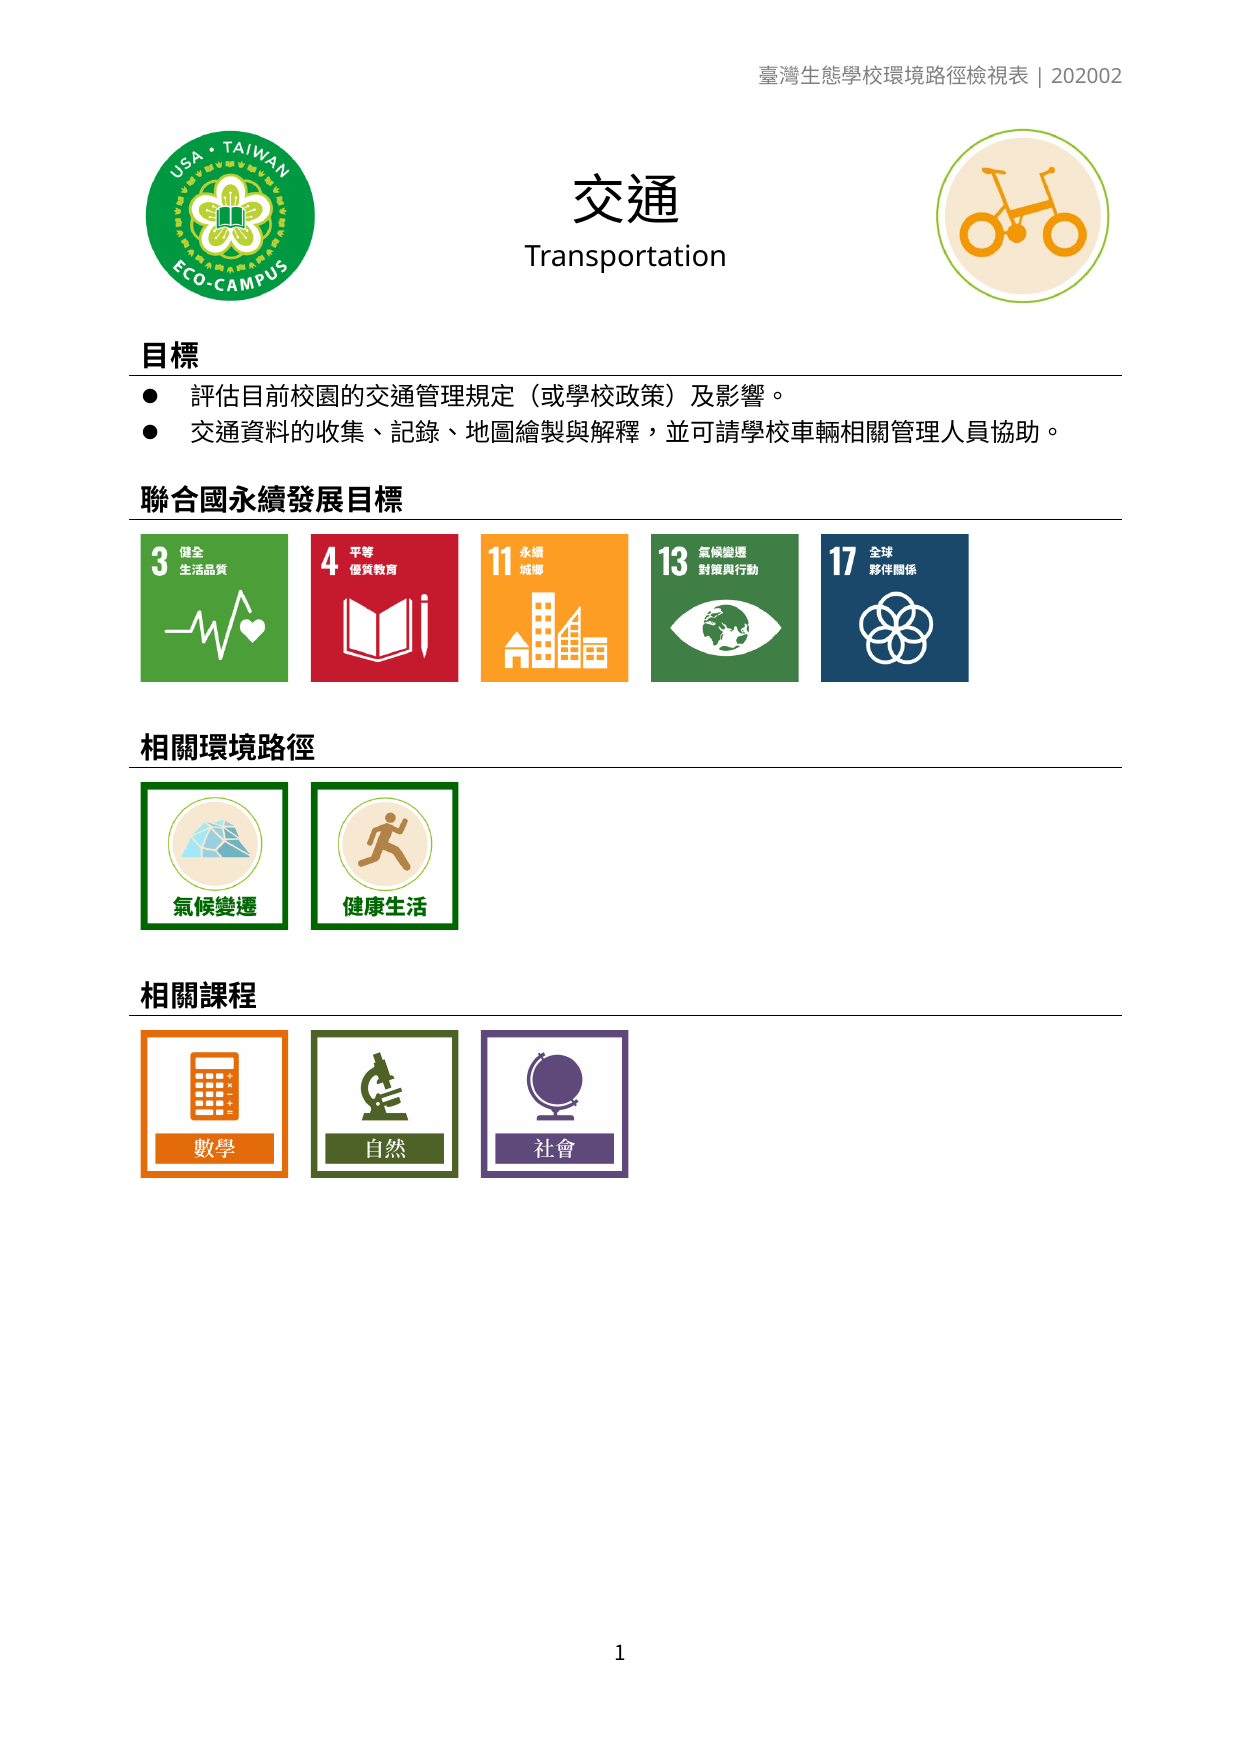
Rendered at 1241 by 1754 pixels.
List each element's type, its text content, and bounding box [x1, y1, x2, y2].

table_cell [801, 1016, 961, 1192]
table_header 相關課程 [129, 973, 1122, 1015]
table_cell [129, 768, 299, 944]
table_cell [470, 1016, 640, 1192]
table_cell [300, 768, 469, 944]
table_cell [129, 1016, 299, 1192]
table_cell [635, 768, 797, 944]
table_cell [810, 520, 980, 696]
table_cell [960, 768, 1122, 944]
table_cell [129, 520, 299, 696]
table_header [319, 127, 330, 304]
table_cell [640, 520, 810, 696]
table_cell 評估目前校園的交通管理規定（或學校政策）及影響。 交通資料的收集、記錄、地圖繪製與解釋，並可請學校車輛相關管理人員協助。 [129, 376, 1122, 448]
table_header 聯合國永續發展目標 [129, 477, 1122, 519]
table_cell [797, 768, 959, 944]
table_header 相關環境路徑 [129, 725, 1122, 767]
table_cell [640, 1016, 801, 1192]
table_cell [470, 520, 640, 696]
table_cell [300, 520, 469, 696]
table_cell [300, 1016, 469, 1192]
table_header [921, 127, 933, 304]
table_header [1111, 127, 1122, 304]
table_header 交通 Transportation [330, 127, 921, 304]
table_cell [470, 768, 635, 944]
table_header 目標 [129, 333, 1122, 375]
table_cell [961, 1016, 1122, 1192]
table_cell [980, 520, 1122, 696]
table_header [129, 127, 141, 304]
